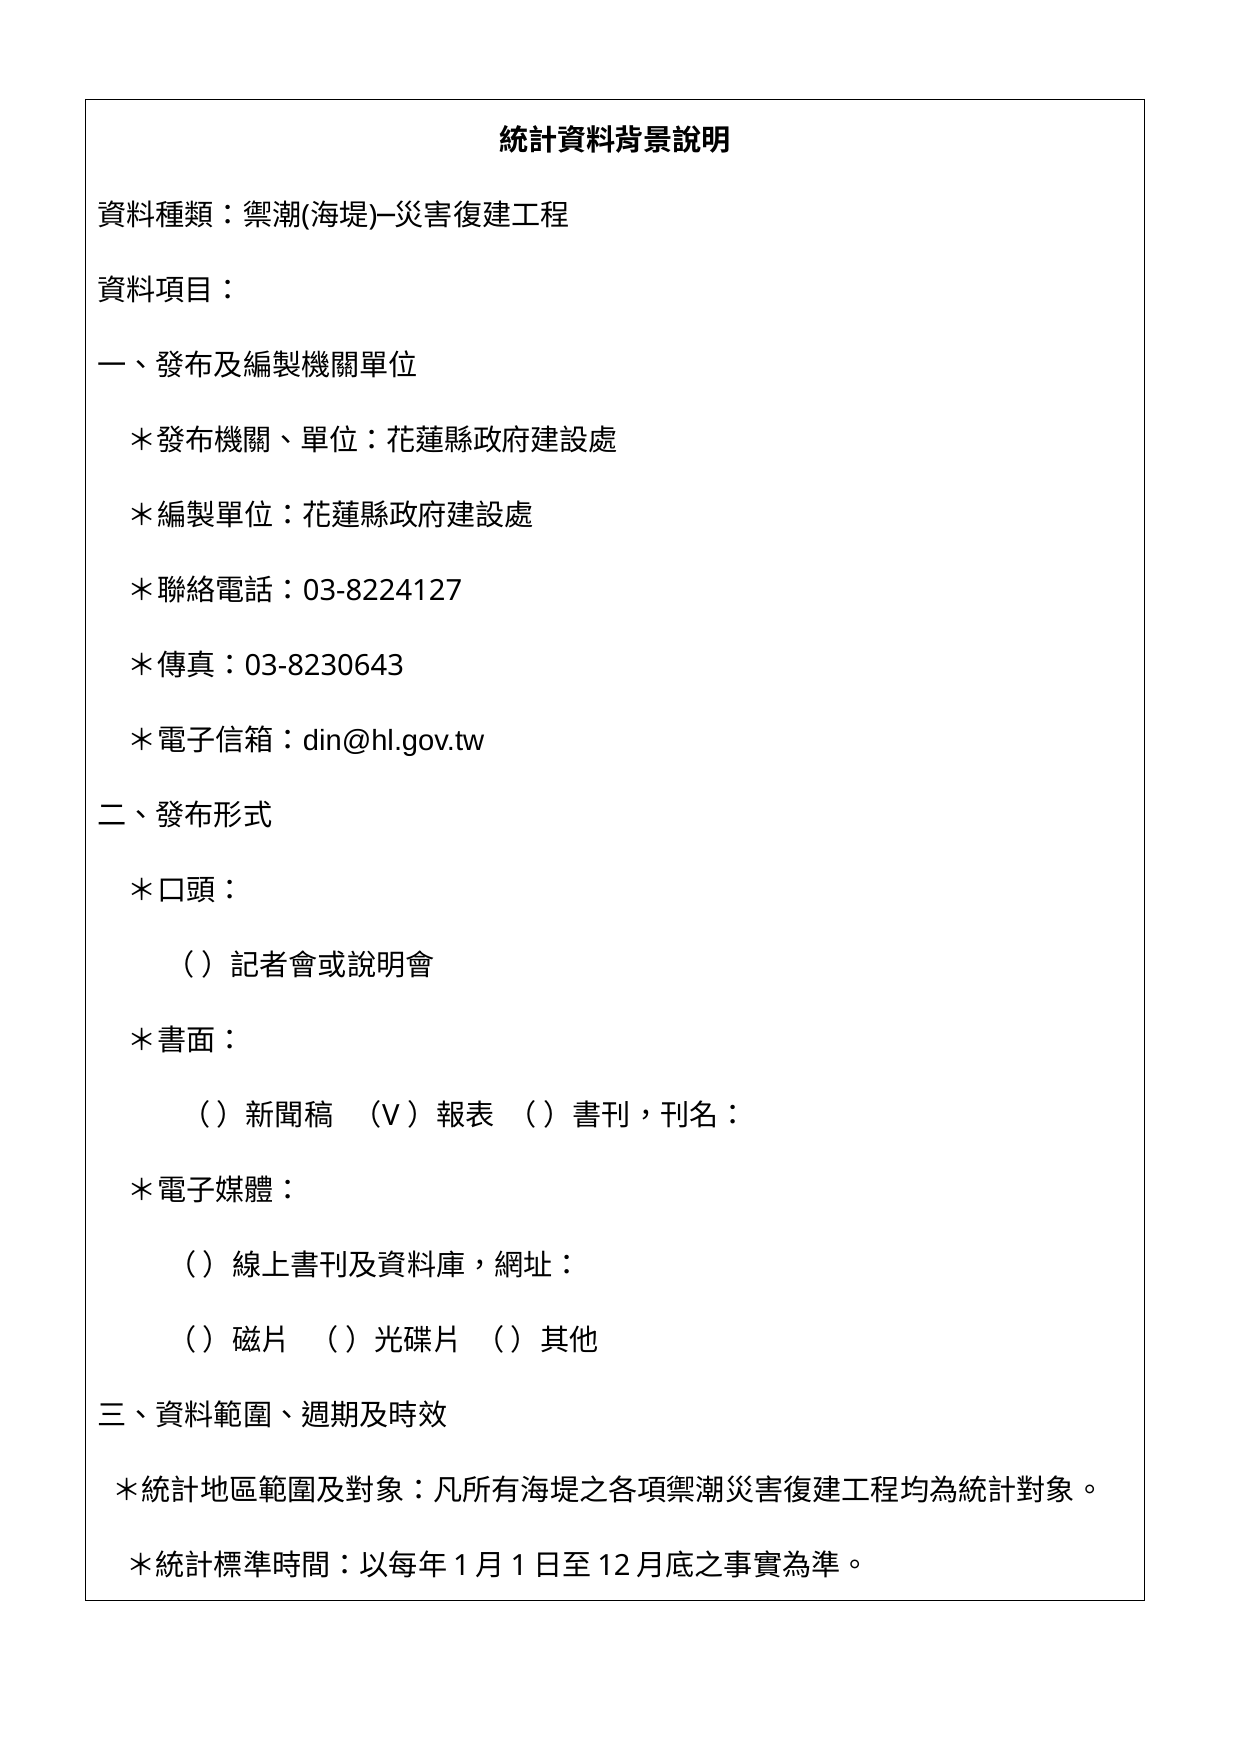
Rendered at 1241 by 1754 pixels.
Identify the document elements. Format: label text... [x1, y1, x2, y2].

table_header 統計資料背景說明 資料種類：禦潮(海堤)─災害復建工程 資料項目： 一、發布及編製機關單位 ＊發布機關、單位：花蓮縣政府建設處 ＊編製單位：花蓮縣政府建設處 ＊聯絡電話：03-8224127 ＊傳真：03-8230643 ＊電子信箱：din@hl.gov.tw 二、發布形式 口頭： （ ）記者會或說明會 書面： （ ）新聞稿 （V ）報表 （ ）書刊，刊名： ＊電子媒體： （ ）線上書刊及資料庫，網址： （ ）磁片 （ ）光碟片 （ ）其他 三、資料範圍、週期及時效 ＊統計地區範圍及對象：凡所有海堤之各項禦潮災害復建工程均為統計對象。 ＊統計標準時間：以每年1月1日至12月底之事實為準。 [86, 100, 1144, 1600]
